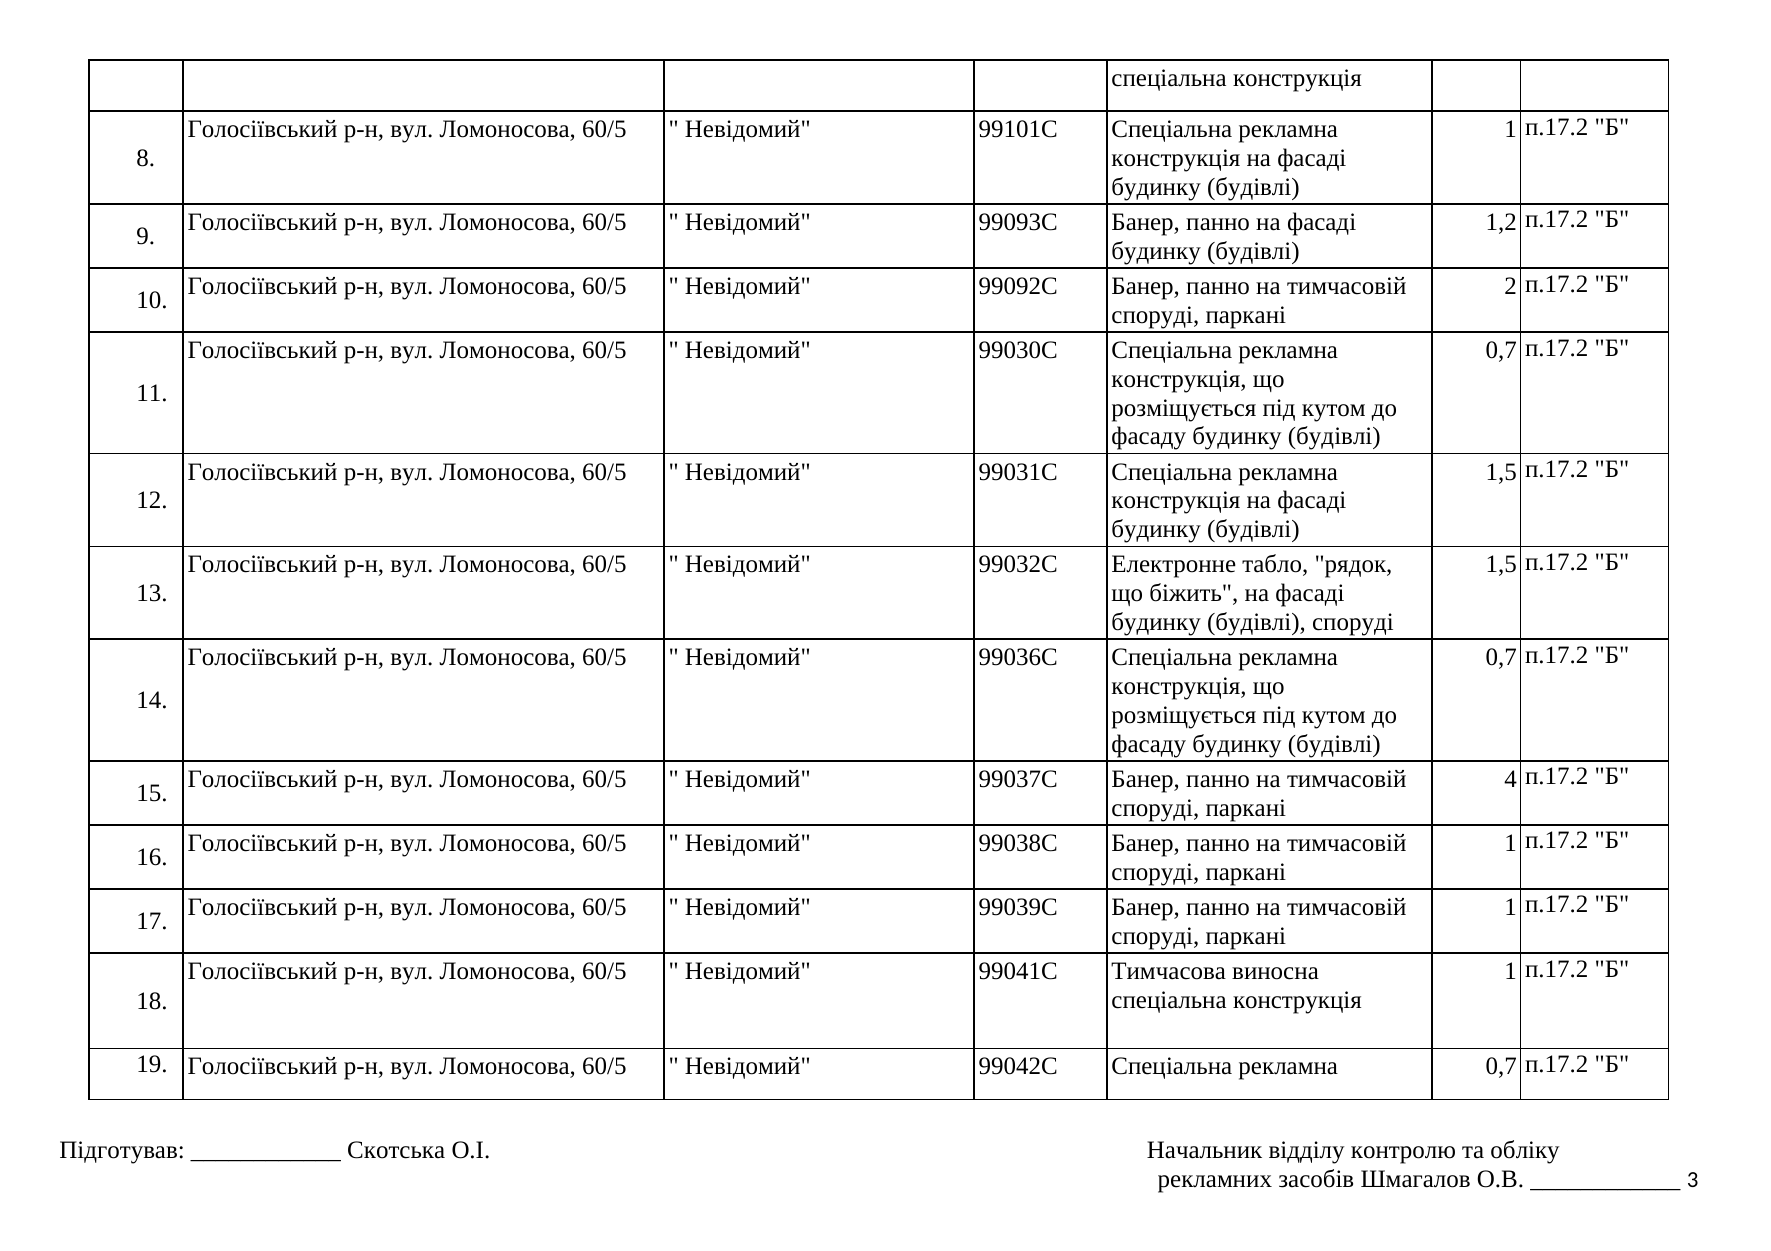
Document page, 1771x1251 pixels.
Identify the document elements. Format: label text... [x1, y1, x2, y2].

table_cell [975, 61, 1106, 110]
table_cell 99101С [975, 112, 1106, 203]
table_cell п.17.2 "Б" [1521, 826, 1668, 888]
table_cell 99037С [975, 762, 1106, 824]
table_cell Голосіївський р-н, вул. Ломоносова, 60/5 [184, 205, 663, 267]
table_cell " Невідомий" [665, 1049, 973, 1098]
table_cell 99093С [975, 205, 1106, 267]
table_cell Голосіївський р-н, вул. Ломоносова, 60/5 [184, 890, 663, 952]
table_cell 99041С [975, 954, 1106, 1047]
table_cell Голосіївський р-н, вул. Ломоносова, 60/5 [184, 333, 663, 453]
table_cell [90, 61, 182, 110]
table_cell п.17.2 "Б" [1521, 205, 1668, 267]
table_cell Голосіївський р-н, вул. Ломоносова, 60/5 [184, 454, 663, 546]
table_cell Голосіївський р-н, вул. Ломоносова, 60/5 [184, 1049, 663, 1098]
table_cell " Невідомий" [665, 269, 973, 331]
table_cell 99042С [975, 1049, 1106, 1098]
table_cell 99092С [975, 269, 1106, 331]
table_cell [90, 269, 182, 331]
table_cell 99038С [975, 826, 1106, 888]
table_cell " Невідомий" [665, 454, 973, 546]
table_cell Голосіївський р-н, вул. Ломоносова, 60/5 [184, 826, 663, 888]
table_cell [665, 61, 973, 110]
table_cell спеціальна конструкція [1108, 61, 1431, 110]
table_cell [90, 454, 182, 546]
table_cell 0,7 [1433, 1049, 1520, 1098]
table_cell 1 [1433, 954, 1520, 1047]
table_cell " Невідомий" [665, 205, 973, 267]
table_cell Банер, панно на тимчасовій споруді, паркані [1108, 826, 1431, 888]
table_cell 2 [1433, 269, 1520, 331]
table_cell Спеціальна рекламна конструкція на фасаді будинку (будівлі) [1108, 454, 1431, 546]
table_cell " Невідомий" [665, 826, 973, 888]
table_cell Голосіївський р-н, вул. Ломоносова, 60/5 [184, 112, 663, 203]
table_cell 99030С [975, 333, 1106, 453]
table_cell [184, 61, 663, 110]
table_cell 1 [1433, 826, 1520, 888]
table_cell 1 [1433, 112, 1520, 203]
table_cell [90, 890, 182, 952]
table_cell Тимчасова виносна спеціальна конструкція [1108, 954, 1431, 1047]
table_cell [90, 826, 182, 888]
table_cell Банер, панно на тимчасовій споруді, паркані [1108, 762, 1431, 824]
table_cell 99036С [975, 640, 1106, 760]
table_cell Голосіївський р-н, вул. Ломоносова, 60/5 [184, 640, 663, 760]
table_cell 1,2 [1433, 205, 1520, 267]
table_cell " Невідомий" [665, 640, 973, 760]
table_cell п.17.2 "Б" [1521, 547, 1668, 638]
table_cell " Невідомий" [665, 890, 973, 952]
table_cell Банер, панно на фасаді будинку (будівлі) [1108, 205, 1431, 267]
table_cell " Невідомий" [665, 333, 973, 453]
table_cell п.17.2 "Б" [1521, 890, 1668, 952]
table_cell п.17.2 "Б" [1521, 1049, 1668, 1098]
table_cell п.17.2 "Б" [1521, 640, 1668, 760]
table_cell [90, 333, 182, 453]
table_cell Банер, панно на тимчасовій споруді, паркані [1108, 269, 1431, 331]
table_cell [90, 640, 182, 760]
table_cell 99039С [975, 890, 1106, 952]
table_cell [90, 547, 182, 638]
table_cell Спеціальна рекламна конструкція на фасаді будинку (будівлі) [1108, 112, 1431, 203]
table_cell Голосіївський р-н, вул. Ломоносова, 60/5 [184, 954, 663, 1047]
table_cell 0,7 [1433, 640, 1520, 760]
table_cell [90, 762, 182, 824]
table_cell п.17.2 "Б" [1521, 112, 1668, 203]
table_cell Голосіївський р-н, вул. Ломоносова, 60/5 [184, 269, 663, 331]
table_cell Голосіївський р-н, вул. Ломоносова, 60/5 [184, 547, 663, 638]
table_cell 0,7 [1433, 333, 1520, 453]
table_cell [90, 112, 182, 203]
table_cell " Невідомий" [665, 762, 973, 824]
table_cell Голосіївський р-н, вул. Ломоносова, 60/5 [184, 762, 663, 824]
table_cell 1,5 [1433, 454, 1520, 546]
table_cell [1521, 61, 1668, 110]
table_cell п.17.2 "Б" [1521, 333, 1668, 453]
table_cell п.17.2 "Б" [1521, 762, 1668, 824]
table_cell [90, 205, 182, 267]
table_cell Банер, панно на тимчасовій споруді, паркані [1108, 890, 1431, 952]
table_cell 99032С [975, 547, 1106, 638]
table_cell п.17.2 "Б" [1521, 454, 1668, 546]
table_cell [1433, 61, 1520, 110]
table_cell Спеціальна рекламна конструкція, що розміщується під кутом до фасаду будинку (будівлі) [1108, 333, 1431, 453]
table_cell [90, 1049, 182, 1098]
table_cell 99031С [975, 454, 1106, 546]
table_cell п.17.2 "Б" [1521, 954, 1668, 1047]
table_cell 4 [1433, 762, 1520, 824]
table_cell 1 [1433, 890, 1520, 952]
table_cell " Невідомий" [665, 547, 973, 638]
table_cell 1,5 [1433, 547, 1520, 638]
table_cell п.17.2 "Б" [1521, 269, 1668, 331]
table_cell Спеціальна рекламна конструкція, що розміщується під кутом до фасаду будинку (будівлі) [1108, 640, 1431, 760]
table_cell [90, 954, 182, 1047]
table_cell " Невідомий" [665, 954, 973, 1047]
table_cell " Невідомий" [665, 112, 973, 203]
table_cell Спеціальна рекламна [1108, 1049, 1431, 1098]
table_cell Електронне табло, "рядок, що біжить", на фасаді будинку (будівлі), споруді [1108, 547, 1431, 638]
